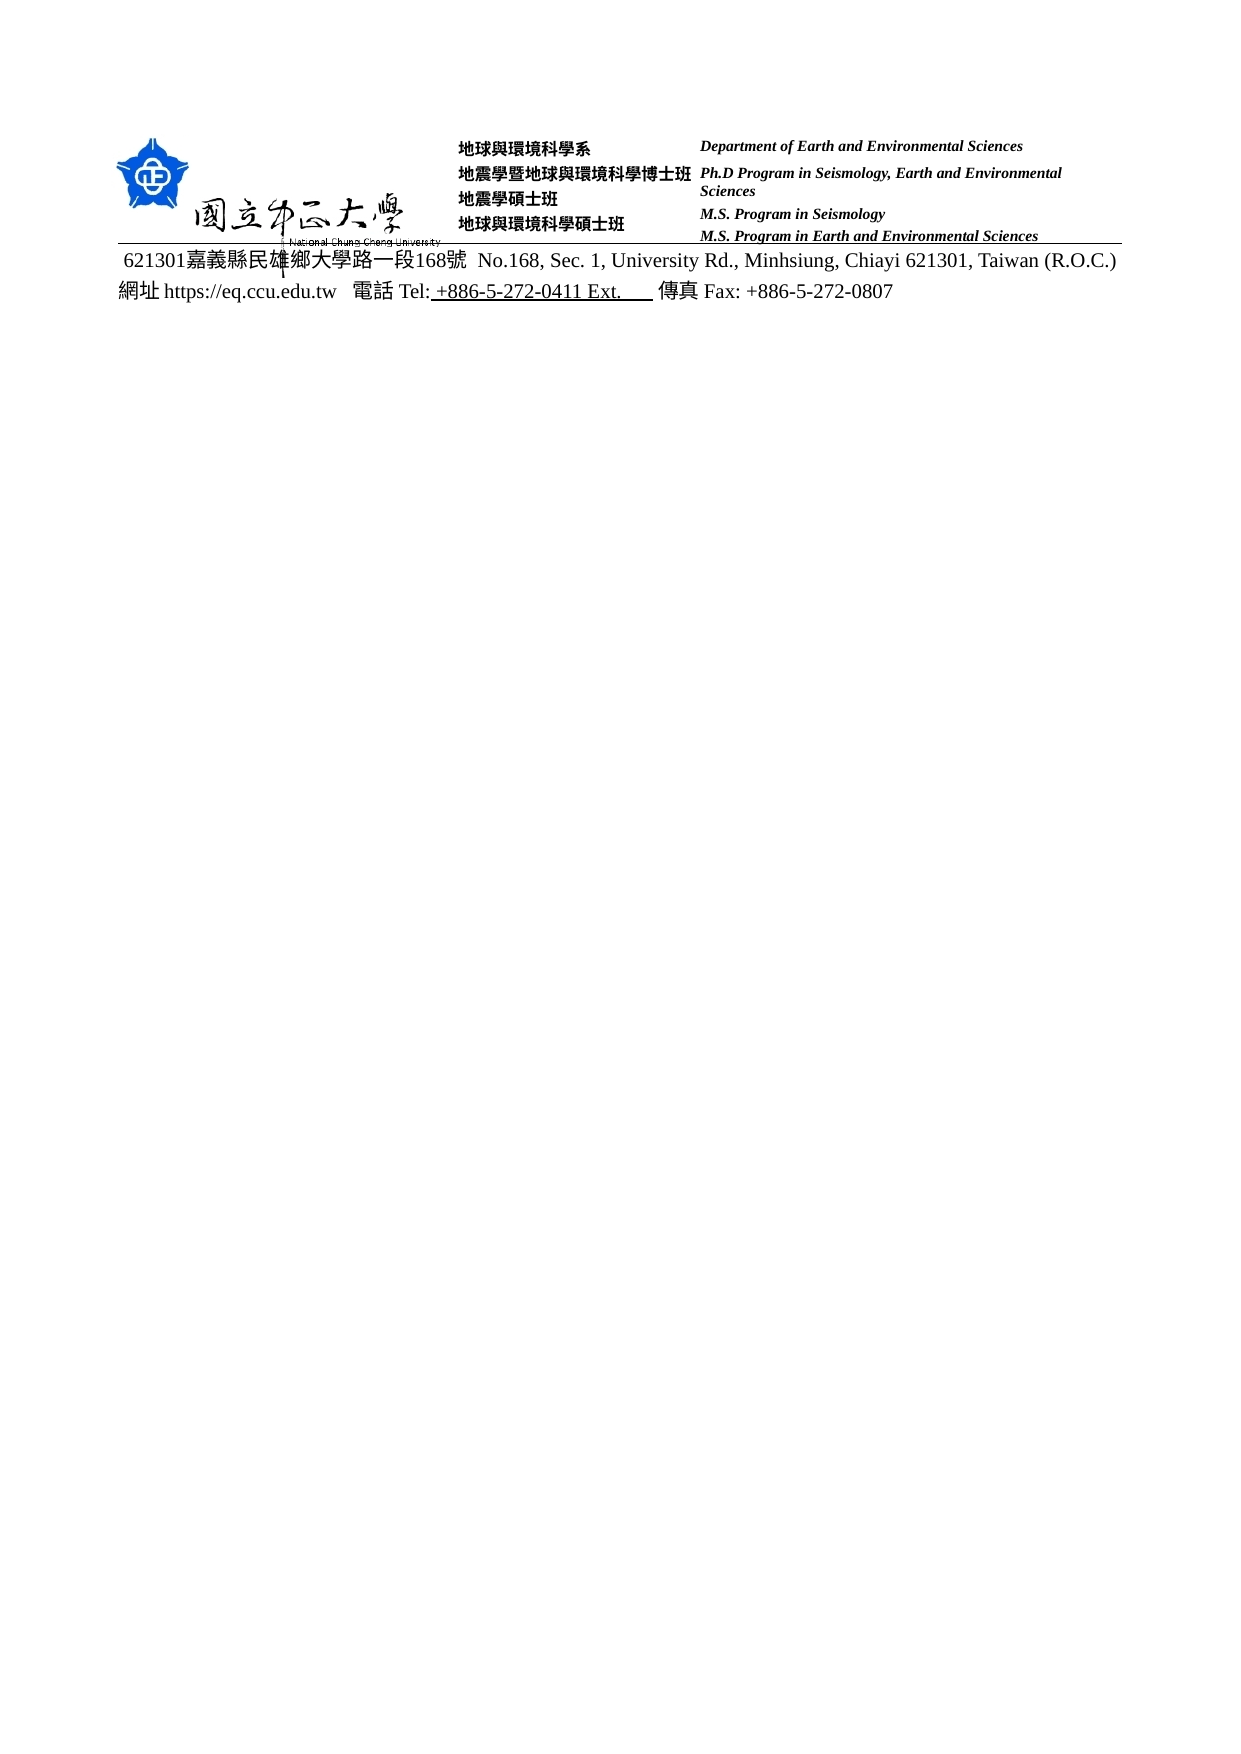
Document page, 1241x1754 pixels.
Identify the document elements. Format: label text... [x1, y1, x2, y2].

table_header [118, 236, 190, 243]
table_header 地球與環境科學系 地震學暨地球與環境科學博士班 地震學碩士班 地球與環境科學碩士班 [458, 127, 700, 243]
text 網址https://eq.ccu.edu.tw 電話Tel: +886-5-272-0411 Ext. 傳真Fax: +886-5-272-0807 [118, 274, 1122, 304]
table_header Department of Earth and Environmental Sciences Ph.D Program in Seismology, Earth and Environmental Sciences M.S. Program in Seismology M.S. Program in Earth and Environmental Sciences [700, 127, 1122, 243]
text 621301嘉義縣民雄鄉大學路一段168號 No.168, Sec. 1, University Rd., Minhsiung, Chiayi 621301, Taiwan (R.O.C.) [118, 244, 190, 274]
table_header [118, 127, 458, 243]
text 621301嘉義縣民雄鄉大學路一段168號 No.168, Sec. 1, University Rd., Minhsiung, Chiayi 621301, Taiwan (R.O.C.) [442, 244, 1122, 274]
